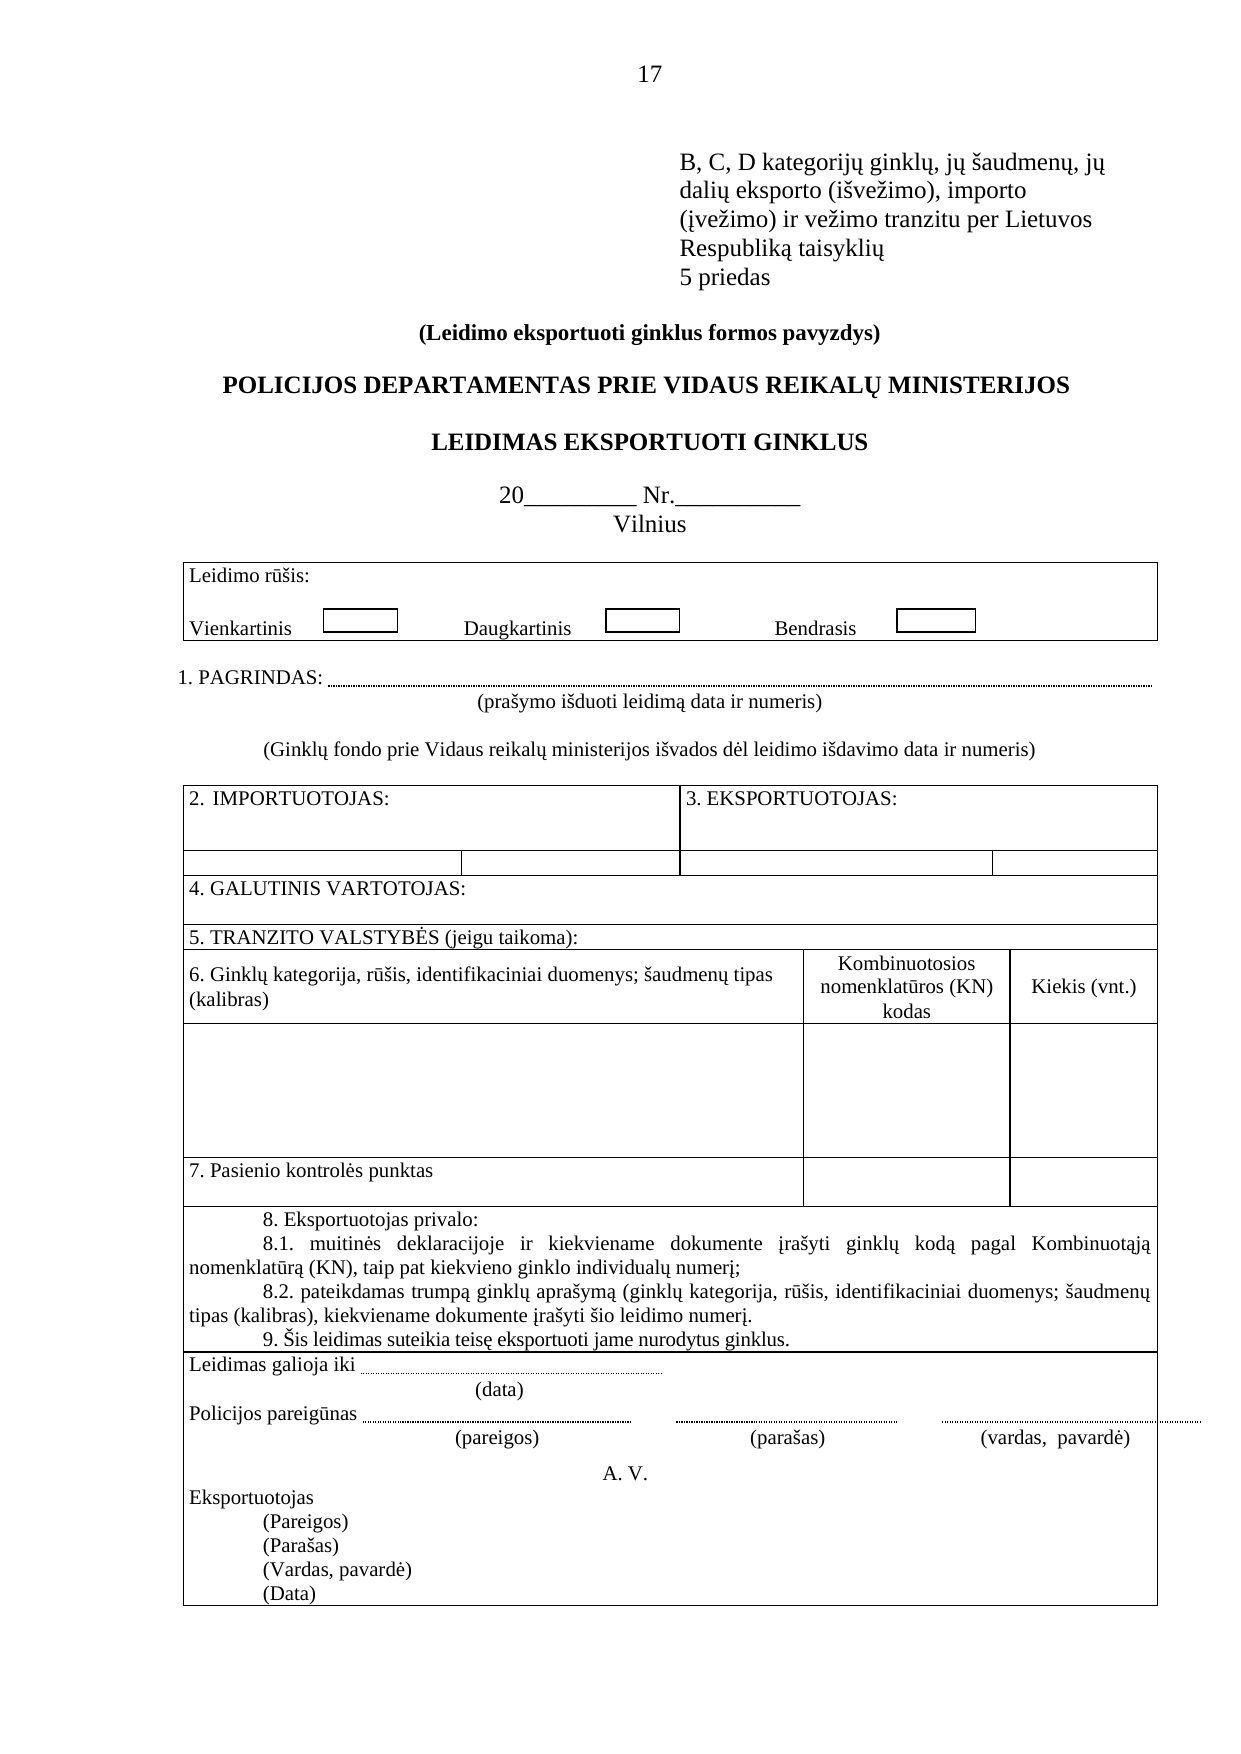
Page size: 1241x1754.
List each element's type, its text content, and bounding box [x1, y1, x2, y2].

text B, C, D kategorijų ginklų, jų šaudmenų, jų dalių eksporto (išvežimo), importo (įvežimo) ir vežimo tranzitu per Lietuvos Respubliką taisyklių 5 priedas [679, 147, 1122, 291]
text (Ginklų fondo prie Vidaus reikalų ministerijos išvados dėl leidimo išdavimo data ir numeris) [177, 737, 1122, 761]
text (prašymo išduoti leidimą data ir numeris) [177, 689, 1122, 713]
text (Leidimo eksportuoti ginklus formos pavyzdys) [177, 319, 1122, 346]
table_cell 4. GALUTINIS VARTOTOJAS: [184, 876, 1157, 924]
table_cell 5. TRANZITO VALSTYBĖS (jeigu taikoma): [184, 925, 1157, 949]
table_cell Kombinuotosios nomenklatūros (KN) kodas [804, 950, 1009, 1023]
table_header 3. EKSPORTUOTOJAS: [681, 786, 1157, 850]
table_cell Kiekis (vnt.) [1011, 950, 1157, 1023]
text 1. PAGRINDAS: [177, 665, 1122, 689]
table_header Leidimo rūšis: Vienkartinis Daugkartinis Bendrasis [184, 563, 1157, 639]
table_cell 6. Ginklų kategorija, rūšis, identifikaciniai duomenys; šaudmenų tipas (kalibras) [184, 950, 803, 1023]
text 20_________ Nr.__________ [177, 480, 1122, 509]
text Vilnius [177, 509, 1122, 538]
table_header 2. IMPORTUOTOJAS: [184, 786, 679, 850]
subtitle LEIDIMAS EKSPORTUOTI GINKLUS [177, 427, 1122, 456]
table_cell [1011, 1024, 1157, 1157]
table_cell [1011, 1158, 1157, 1206]
table_cell [993, 851, 1157, 875]
table_cell [681, 851, 992, 875]
table_cell Leidimas galioja iki (data) Policijos pareigūnas (pareigos) (parašas) (vardas, pavardė) A. V. Eksportuotojas (Pareigos) (Parašas) (Vardas, pavardė) (Data) [184, 1353, 1157, 1605]
table_cell 7. Pasienio kontrolės punktas [184, 1158, 803, 1206]
table_cell [184, 851, 461, 875]
subtitle POLICIJOS DEPARTAMENTAS PRIE VIDAUS REIKALŲ MINISTERIJOS [177, 370, 1122, 398]
table_cell [804, 1024, 1009, 1157]
table_cell 8. Eksportuotojas privalo: 8.1. muitinės deklaracijoje ir kiekviename dokumente įrašyti ginklų kodą pagal Kombinuotąją nomenklatūrą (KN), taip pat kiekvieno ginklo individualų numerį; 8.2. pateikdamas trumpą ginklų aprašymą (ginklų kategorija, rūšis, identifikaciniai duomenys; šaudmenų tipas (kalibras), kiekviename dokumente įrašyti šio leidimo numerį. 9. Šis leidimas suteikia teisę eksportuoti jame nurodytus ginklus. [184, 1207, 1157, 1351]
table_cell [804, 1158, 1009, 1206]
table_cell [184, 1024, 803, 1157]
table_cell [462, 851, 679, 875]
